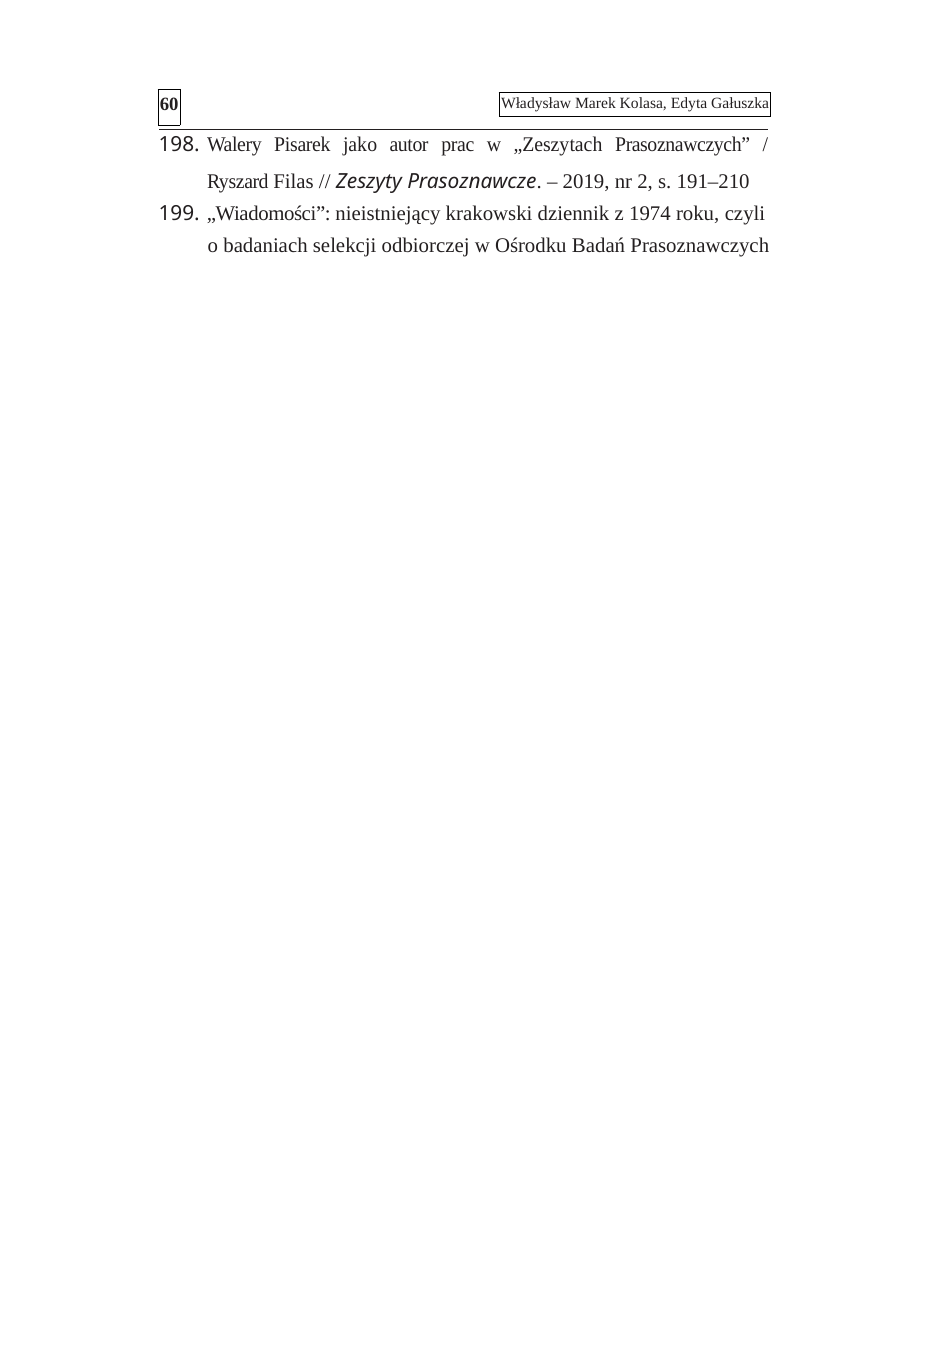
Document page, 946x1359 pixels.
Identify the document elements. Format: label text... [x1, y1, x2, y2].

list „Wiadomości”: nieistniejący krakowski dziennik z 1974 roku, czyli [158, 203, 814, 225]
text o badaniach selekcji odbiorczej w Ośrodku Badań Prasoznawczych [207, 233, 814, 257]
list Walery Pisarek jako autor prac w „Zeszytach Prasoznawczych” / Ryszard Filas // Zeszyty Prasoznawcze. – 2019, nr 2, s. 191–210 [158, 129, 768, 194]
